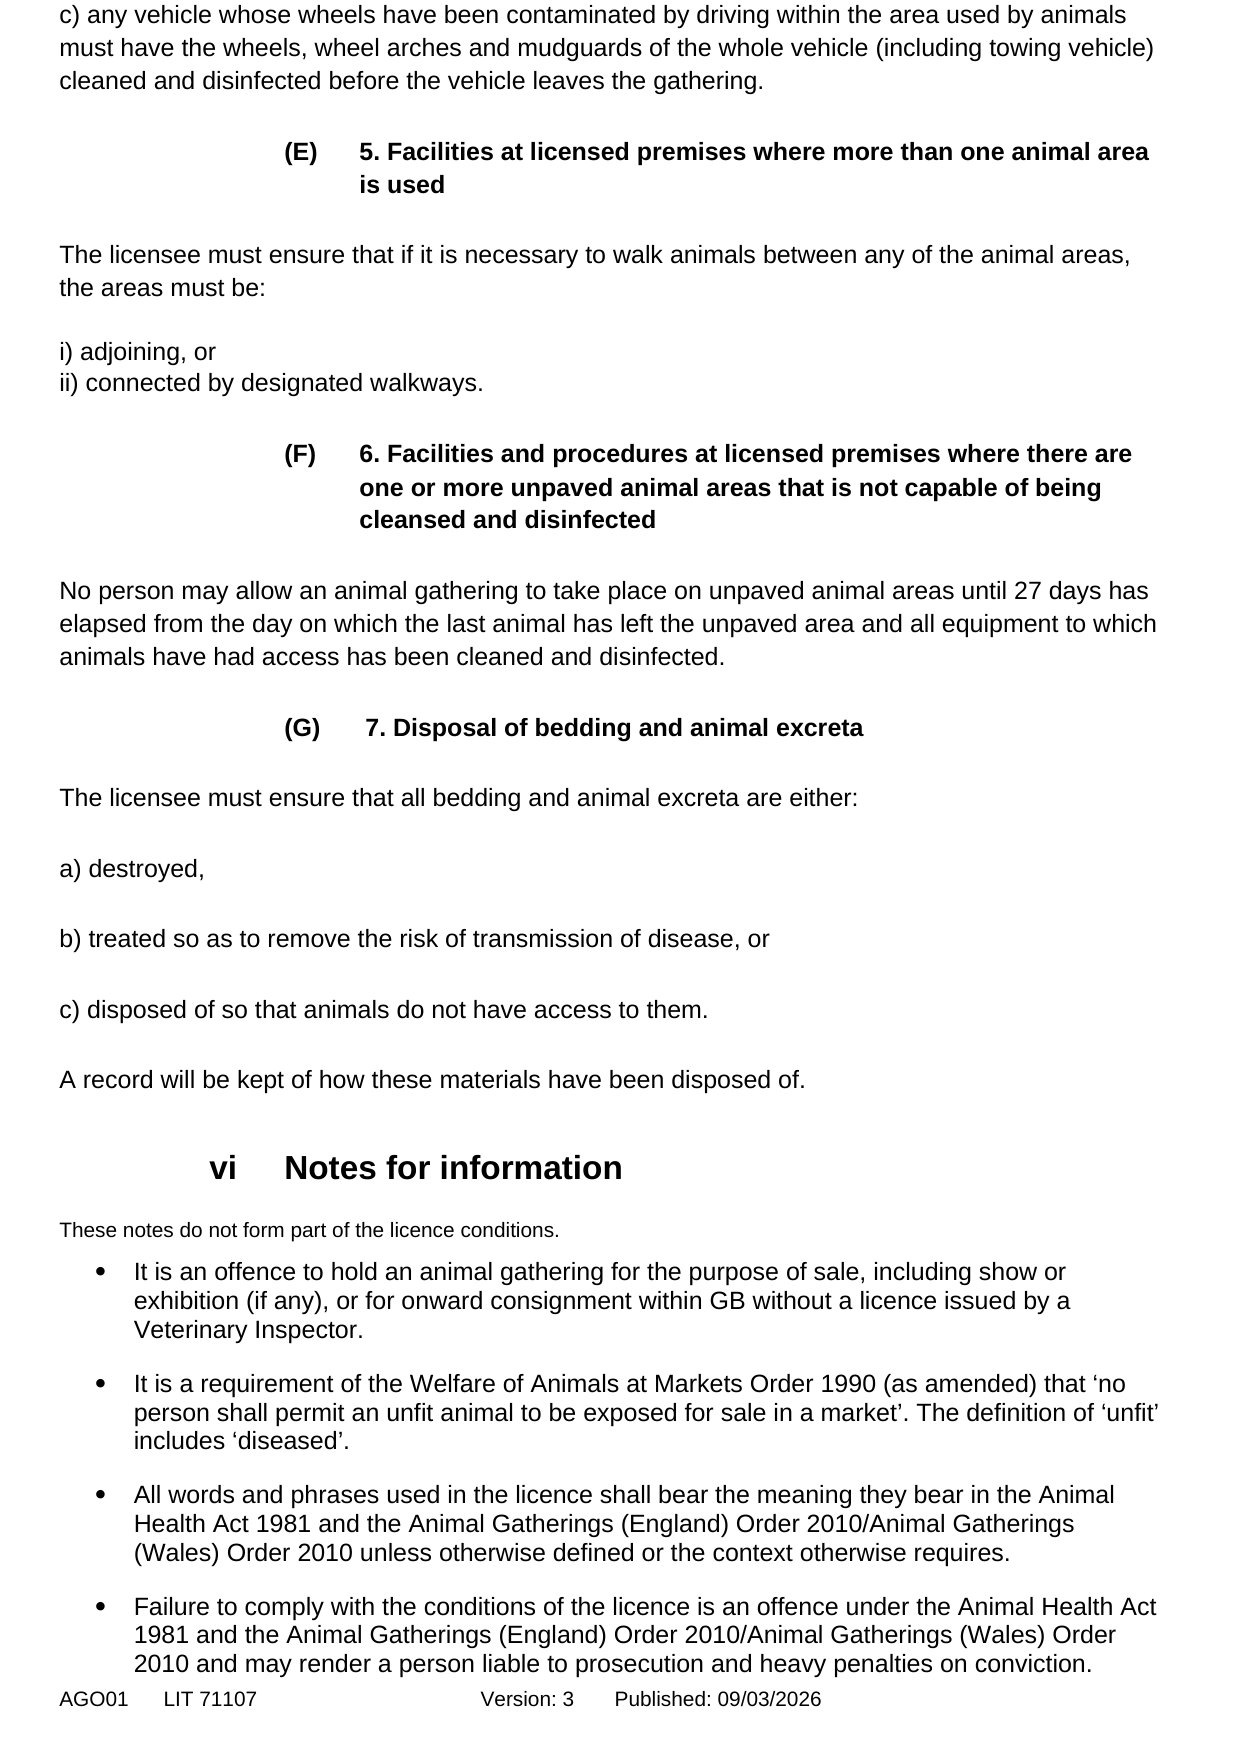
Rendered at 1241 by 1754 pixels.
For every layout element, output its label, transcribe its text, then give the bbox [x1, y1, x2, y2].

text The licensee must ensure that all bedding and animal excreta are either: [59, 783, 1167, 812]
list It is an offence to hold an animal gathering for the purpose of sale, including show or exhibition (if any), or for onward consignment within GB without a licence issued by a Veterinary Inspector. [96, 1257, 1167, 1344]
text c) any vehicle whose wheels have been contaminated by driving within the area used by animals must have the wheels, wheel arches and mudguards of the whole vehicle (including towing vehicle) cleaned and disinfected before the vehicle leaves the gathering. [59, 0, 1167, 95]
text No person may allow an animal gathering to take place on unpaved animal areas until 27 days has elapsed from the day on which the last animal has left the unpaved area and all equipment to which animals have had access has been cleaned and disinfected. [59, 576, 1167, 671]
list All words and phrases used in the licence shall bear the meaning they bear in the Animal Health Act 1981 and the Animal Gatherings (England) Order 2010/Animal Gatherings (Wales) Order 2010 unless otherwise defined or the context otherwise requires. [96, 1480, 1167, 1566]
subtitle 6. Facilities and procedures at licensed premises where there are one or more unpaved animal areas that is not capable of being cleansed and disinfected [284, 439, 1167, 534]
subtitle Notes for information [209, 1148, 1167, 1187]
subtitle 5. Facilities at licensed premises where more than one animal area is used [284, 137, 1167, 198]
list It is a requirement of the Welfare of Animals at Markets Order 1990 (as amended) that ‘no person shall permit an unfit animal to be exposed for sale in a market’. The definition of ‘unfit’ includes ‘diseased’. [96, 1369, 1167, 1455]
text These notes do not form part of the licence conditions. [59, 1217, 1167, 1241]
list ii) connected by designated walkways. [59, 367, 1167, 398]
text The licensee must ensure that if it is necessary to walk animals between any of the animal areas, the areas must be: [59, 240, 1167, 302]
list i) adjoining, or [59, 335, 1167, 367]
text b) treated so as to remove the risk of transmission of disease, or [59, 924, 1167, 953]
text A record will be kept of how these materials have been disposed of. [59, 1065, 1167, 1094]
list Failure to comply with the conditions of the licence is an offence under the Animal Health Act 1981 and the Animal Gatherings (England) Order 2010/Animal Gatherings (Wales) Order 2010 and may render a person liable to prosecution and heavy penalties on conviction. [96, 1591, 1167, 1678]
text a) destroyed, [59, 854, 1167, 882]
text c) disposed of so that animals do not have access to them. [59, 995, 1167, 1023]
subtitle 7. Disposal of bedding and animal excreta [284, 713, 1167, 741]
